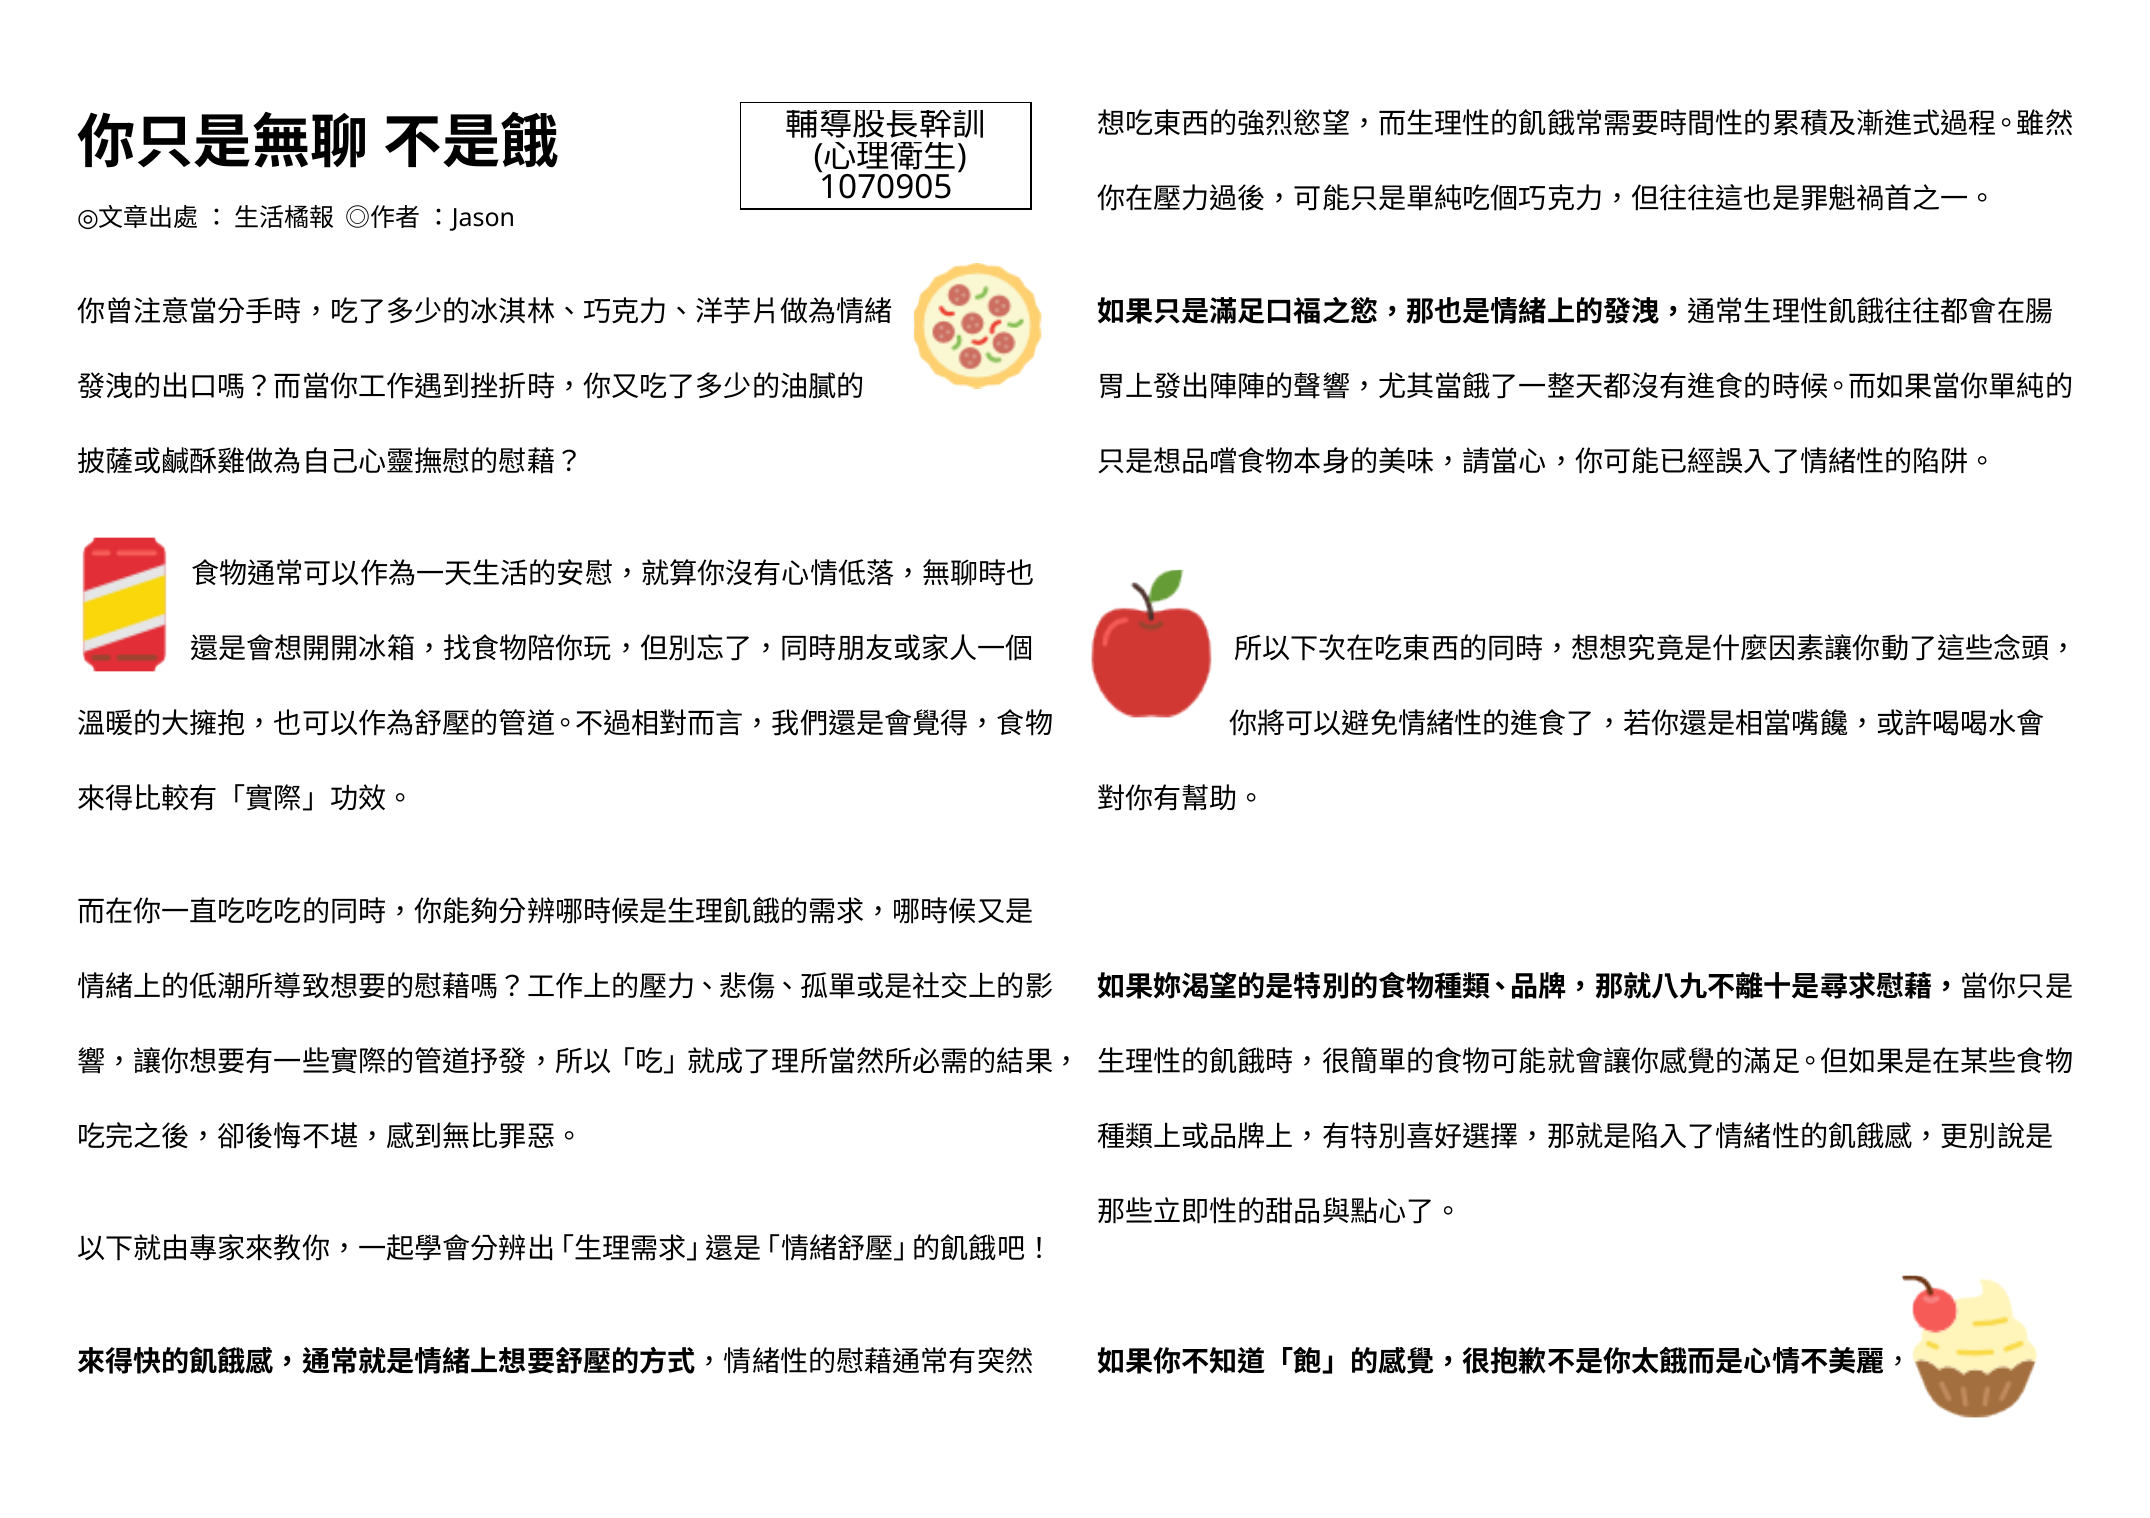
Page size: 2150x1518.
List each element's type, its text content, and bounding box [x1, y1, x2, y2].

text 食物通常可以作為一天生活的安慰，就算你沒有心情低落，無聊時也還是會想開開冰箱，找食物陪你玩，但別忘了，同時朋友或家人一個溫暖的大擁抱，也可以作為舒壓的管道。不過相對而言，我們還是會覺得，食物來得比較有「實際」功效。 [77, 534, 1053, 834]
text ◎文章出處 ： 生活橘報 ◎作者 ：Jason [77, 196, 1053, 234]
text 而在你一直吃吃吃的同時，你能夠分辨哪時候是生理飢餓的需求，哪時候又是情緒上的低潮所導致想要的慰藉嗎？工作上的壓力、悲傷、孤單或是社交上的影響，讓你想要有一些實際的管道抒發，所以「吃」就成了理所當然所必需的結果，吃完之後，卻後悔不堪，感到無比罪惡。 [77, 871, 1053, 1171]
text 想吃東西的強烈慾望，而生理性的飢餓常需要時間性的累積及漸進式過程。雖然你在壓力過後，可能只是單純吃個巧克力，但往往這也是罪魁禍首之一。 [1097, 84, 2073, 234]
text 輔導股長幹訓 (心理衛生) 1070905 [756, 111, 1015, 201]
text 以下就由專家來教你，一起學會分辨出「生理需求」還是「情緒舒壓」的飢餓吧！ [77, 1209, 1053, 1284]
text 如果只是滿足口福之慾，那也是情緒上的發洩，通常生理性飢餓往往都會在腸胃上發出陣陣的聲響，尤其當餓了一整天都沒有進食的時候。而如果當你單純的只是想品嚐食物本身的美味，請當心，你可能已經誤入了情緒性的陷阱。 [1097, 271, 2073, 496]
text 你曾注意當分手時，吃了多少的冰淇林、巧克力、洋芋片做為情緒發洩的出口嗎？而當你工作遇到挫折時，你又吃了多少的油膩的披薩或鹹酥雞做為自己心靈撫慰的慰藉？ [77, 271, 1053, 496]
text 所以下次在吃東西的同時，想想究竟是什麼因素讓你動了這些念頭，你將可以避免情緒性的進食了，若你還是相當嘴饞，或許喝喝水會對你有幫助。 [1097, 609, 2073, 759]
text 如果妳渴望的是特別的食物種類、品牌，那就八九不離十是尋求慰藉，當你只是生理性的飢餓時，很簡單的食物可能就會讓你感覺的滿足。但如果是在某些食物種類上或品牌上，有特別喜好選擇，那就是陷入了情緒性的飢餓感，更別說是那些立即性的甜品與點心了。 [1097, 871, 2073, 1171]
text 你只是無聊 不是餓 [77, 84, 1053, 210]
text 來得快的飢餓感，通常就是情緒上想要舒壓的方式，情緒性的慰藉通常有突然 [77, 1321, 1053, 1396]
picture [1954, 1200, 2042, 1343]
text 如果你不知道「飽」的感覺，很抱歉不是你太餓而是心情不美麗，通常餓的時候，你會伴隨著進食的多寡與時間，慢慢的有一些滿足感，但如果進食後的你，仍然不滿足，或是反而還想吃更多，那就是情緒性飲食的訊號。 [1097, 1246, 2073, 1396]
